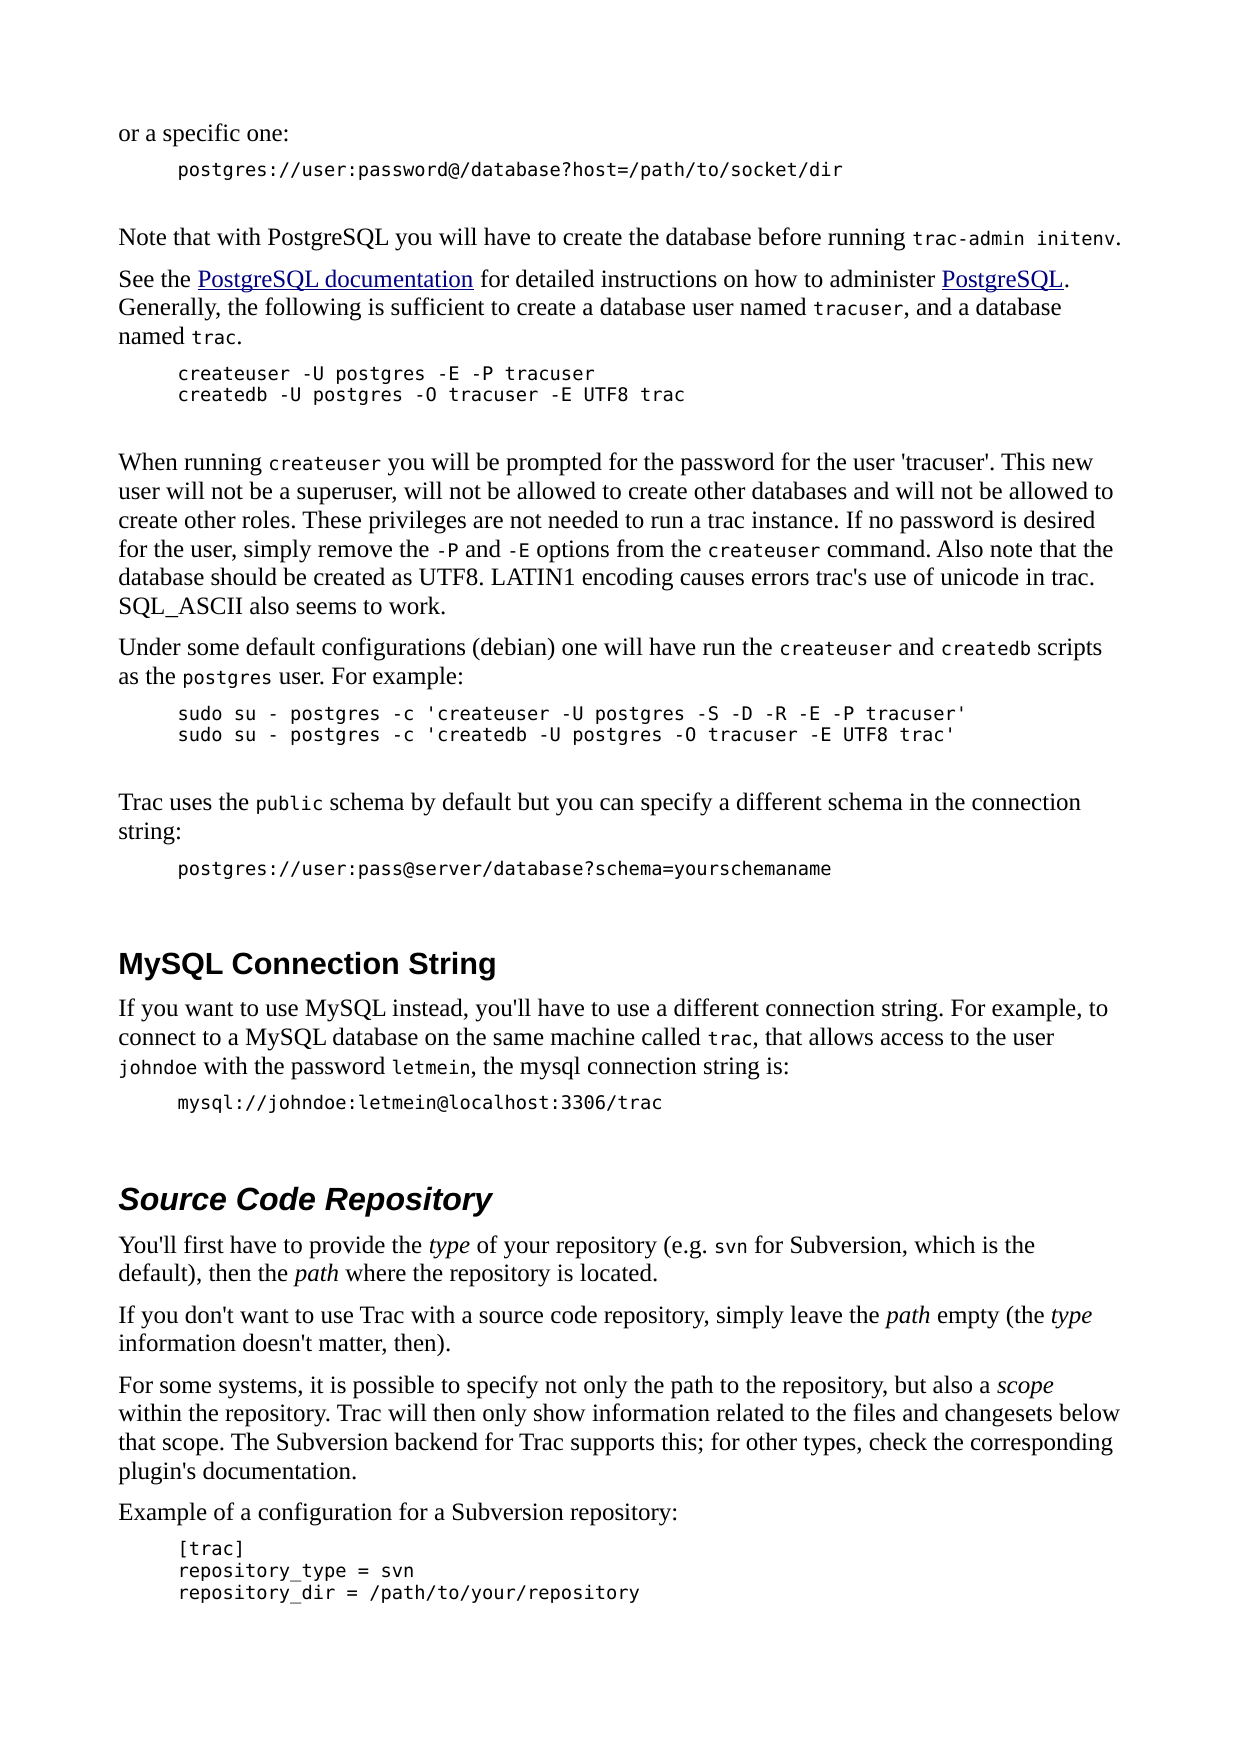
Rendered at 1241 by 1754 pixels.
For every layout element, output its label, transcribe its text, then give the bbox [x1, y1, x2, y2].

subtitle Source Code Repository [118, 1180, 1122, 1217]
subtitle MySQL Connection String [118, 946, 1122, 981]
text Trac uses the public schema by default but you can specify a different schema in the connection string: [118, 787, 1122, 845]
text If you don't want to use Trac with a source code repository, simply leave the path empty (the type information doesn't matter, then). [118, 1300, 1122, 1357]
text createuser -U postgres -E -P tracuser createdb -U postgres -O tracuser -E UTF8 trac [177, 362, 1063, 406]
text See the ​PostgreSQL documentation for detailed instructions on how to administer ​PostgreSQL. Generally, the following is sufficient to create a database user named tracuser, and a database named trac. [118, 264, 1122, 350]
text postgres://user:pass@server/database?schema=yourschemaname [177, 857, 1063, 879]
text If you want to use MySQL instead, you'll have to use a different connection string. For example, to connect to a MySQL database on the same machine called trac, that allows access to the user johndoe with the password letmein, the mysql connection string is: [118, 993, 1122, 1080]
text Note that with PostgreSQL you will have to create the database before running trac-admin initenv. [118, 222, 1122, 251]
text postgres://user:password@/database?host=/path/to/socket/dir [177, 159, 1063, 181]
text You'll first have to provide the type of your repository (e.g. svn for Subversion, which is the default), then the path where the repository is located. [118, 1230, 1122, 1287]
text sudo su - postgres -c 'createuser -U postgres -S -D -R -E -P tracuser' sudo su - postgres -c 'createdb -U postgres -O tracuser -E UTF8 trac' [177, 702, 1063, 746]
text [trac] repository_type = svn repository_dir = /path/to/your/repository [177, 1538, 1063, 1604]
text For some systems, it is possible to specify not only the path to the repository, but also a scope within the repository. Trac will then only show information related to the files and changesets below that scope. The Subversion backend for Trac supports this; for other types, check the corresponding plugin's documentation. [118, 1370, 1122, 1485]
text Under some default configurations (debian) one will have run the createuser and createdb scripts as the postgres user. For example: [118, 632, 1122, 690]
text Example of a configuration for a Subversion repository: [118, 1497, 1122, 1526]
text When running createuser you will be prompted for the password for the user 'tracuser'. This new user will not be a superuser, will not be allowed to create other databases and will not be allowed to create other roles. These privileges are not needed to run a trac instance. If no password is desired for the user, simply remove the -P and -E options from the createuser command. Also note that the database should be created as UTF8. LATIN1 encoding causes errors trac's use of unicode in trac. SQL_ASCII also seems to work. [118, 447, 1122, 620]
text or a specific one: [118, 118, 1122, 147]
text mysql://johndoe:letmein@localhost:3306/trac [177, 1092, 1063, 1114]
